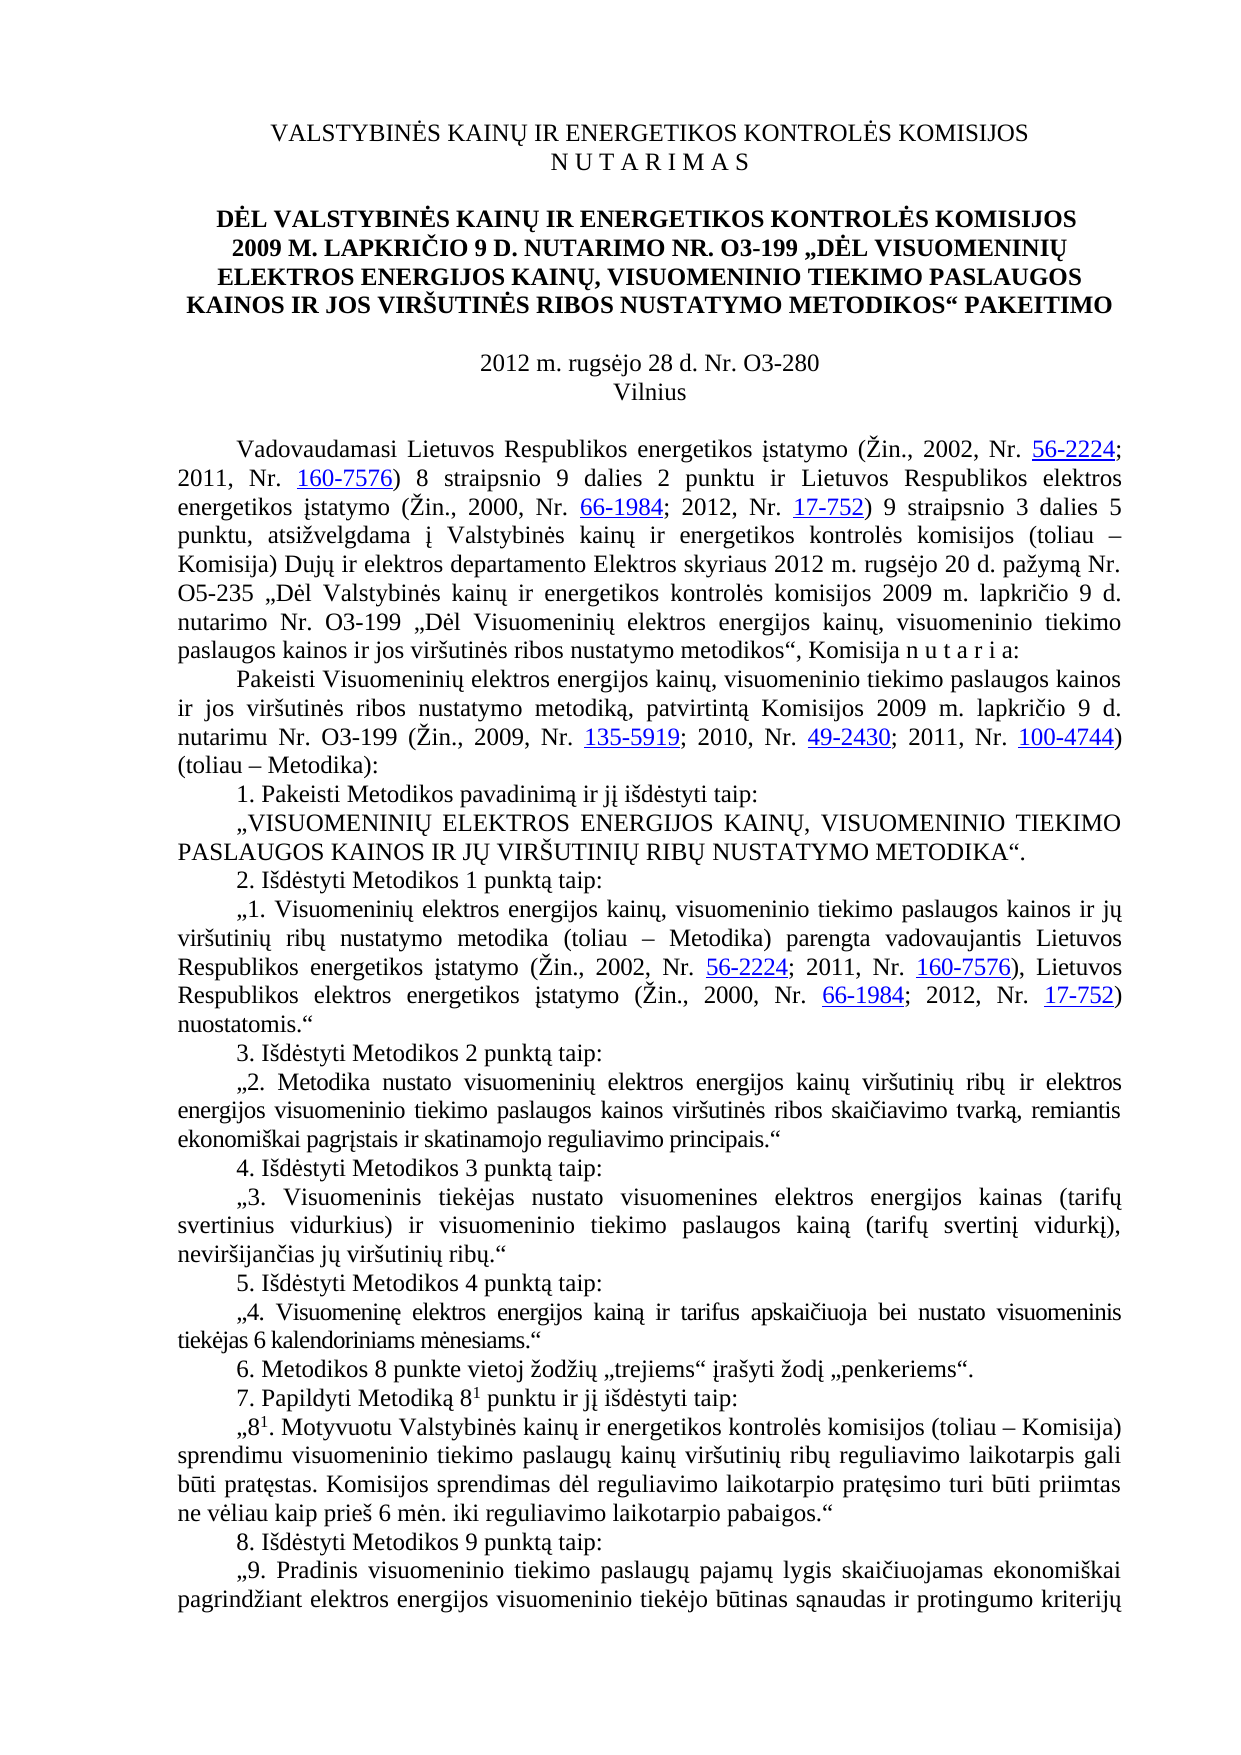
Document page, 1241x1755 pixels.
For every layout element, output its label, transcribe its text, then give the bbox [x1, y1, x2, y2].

text Vilnius [177, 377, 1122, 406]
text Vadovaudamasi Lietuvos Respublikos energetikos įstatymo (Žin., 2002, Nr. 56-2224; 2011, Nr. 160-7576) 8 straipsnio 9 dalies 2 punktu ir Lietuvos Respublikos elektros energetikos įstatymo (Žin., 2000, Nr. 66-1984; 2012, Nr. 17-752) 9 straipsnio 3 dalies 5 punktu, atsižvelgdama į Valstybinės kainų ir energetikos kontrolės komisijos (toliau – Komisija) Dujų ir elektros departamento Elektros skyriaus 2012 m. rugsėjo 20 d. pažymą Nr. O5-235 „Dėl Valstybinės kainų ir energetikos kontrolės komisijos 2009 m. lapkričio 9 d. nutarimo Nr. O3-199 „Dėl Visuomeninių elektros energijos kainų, visuomeninio tiekimo paslaugos kainos ir jos viršutinės ribos nustatymo metodikos“, Komisija n u t a r i a: [177, 434, 1122, 664]
text „VISUOMENINIŲ ELEKTROS ENERGIJOS KAINŲ, VISUOMENINIO TIEKIMO PASLAUGOS KAINOS IR JŲ VIRŠUTINIŲ RIBŲ nustatymo metodikA“. [177, 808, 1122, 866]
text 5. Išdėstyti Metodikos 4 punktą taip: [177, 1268, 1122, 1297]
text „81. Motyvuotu Valstybinės kainų ir energetikos kontrolės komisijos (toliau – Komisija) sprendimu visuomeninio tiekimo paslaugų kainų viršutinių ribų reguliavimo laikotarpis gali būti pratęstas. Komisijos sprendimas dėl reguliavimo laikotarpio pratęsimo turi būti priimtas ne vėliau kaip prieš 6 mėn. iki reguliavimo laikotarpio pabaigos.“ [177, 1412, 1122, 1527]
text DĖL VALSTYBINĖS KAINŲ IR ENERGETIKOS KONTROLĖS KOMISIJOS 2009 M. LAPKRIČIO 9 D. NUTARIMo Nr. o3-199 „dĖL VISUOMENINIŲ ELEKTROS ENERGIJOS KAINŲ, VISUOMENINIO TIEKIMO PASLAUGOS KAINOS IR JOS VIRŠUTINĖS RIBOS nustatymo metodikos“ PAKEITIMO [177, 204, 1122, 319]
text „4. Visuomeninę elektros energijos kainą ir tarifus apskaičiuoja bei nustato visuomeninis tiekėjas 6 kalendoriniams mėnesiams.“ [177, 1297, 1122, 1354]
text 8. Išdėstyti Metodikos 9 punktą taip: [177, 1527, 1122, 1556]
text 1. Pakeisti Metodikos pavadinimą ir jį išdėstyti taip: [177, 779, 1122, 808]
text N U T A R I M A S [177, 147, 1122, 176]
text 7. Papildyti Metodiką 81 punktu ir jį išdėstyti taip: [177, 1383, 1122, 1412]
text 4. Išdėstyti Metodikos 3 punktą taip: [177, 1153, 1122, 1182]
text „1. Visuomeninių elektros energijos kainų, visuomeninio tiekimo paslaugos kainos ir jų viršutinių ribų nustatymo metodika (toliau – Metodika) parengta vadovaujantis Lietuvos Respublikos energetikos įstatymo (Žin., 2002, Nr. 56-2224; 2011, Nr. 160-7576), Lietuvos Respublikos elektros energetikos įstatymo (Žin., 2000, Nr. 66-1984; 2012, Nr. 17-752) nuostatomis.“ [177, 894, 1122, 1038]
text „9. Pradinis visuomeninio tiekimo paslaugų pajamų lygis skaičiuojamas ekonomiškai pagrindžiant elektros energijos visuomeninio tiekėjo būtinas sąnaudas ir protingumo kriterijų [177, 1556, 1122, 1613]
text 3. Išdėstyti Metodikos 2 punktą taip: [177, 1038, 1122, 1067]
text VALSTYBINĖS KAINŲ IR ENERGETIKOS KONTROLĖS KOMISIJOS [177, 118, 1122, 147]
text „3. Visuomeninis tiekėjas nustato visuomenines elektros energijos kainas (tarifų svertinius vidurkius) ir visuomeninio tiekimo paslaugos kainą (tarifų svertinį vidurkį), neviršijančias jų viršutinių ribų.“ [177, 1182, 1122, 1268]
text 2012 m. rugsėjo 28 d. Nr. O3-280 [177, 348, 1122, 377]
text Pakeisti Visuomeninių elektros energijos kainų, visuomeninio tiekimo paslaugos kainos ir jos viršutinės ribos nustatymo metodiką, patvirtintą Komisijos 2009 m. lapkričio 9 d. nutarimu Nr. O3-199 (Žin., 2009, Nr. 135-5919; 2010, Nr. 49-2430; 2011, Nr. 100-4744) (toliau – Metodika): [177, 664, 1122, 779]
text 6. Metodikos 8 punkte vietoj žodžių „trejiems“ įrašyti žodį „penkeriems“. [177, 1354, 1122, 1383]
text 2. Išdėstyti Metodikos 1 punktą taip: [177, 866, 1122, 894]
text „2. Metodika nustato visuomeninių elektros energijos kainų viršutinių ribų ir elektros energijos visuomeninio tiekimo paslaugos kainos viršutinės ribos skaičiavimo tvarką, remiantis ekonomiškai pagrįstais ir skatinamojo reguliavimo principais.“ [177, 1067, 1122, 1153]
